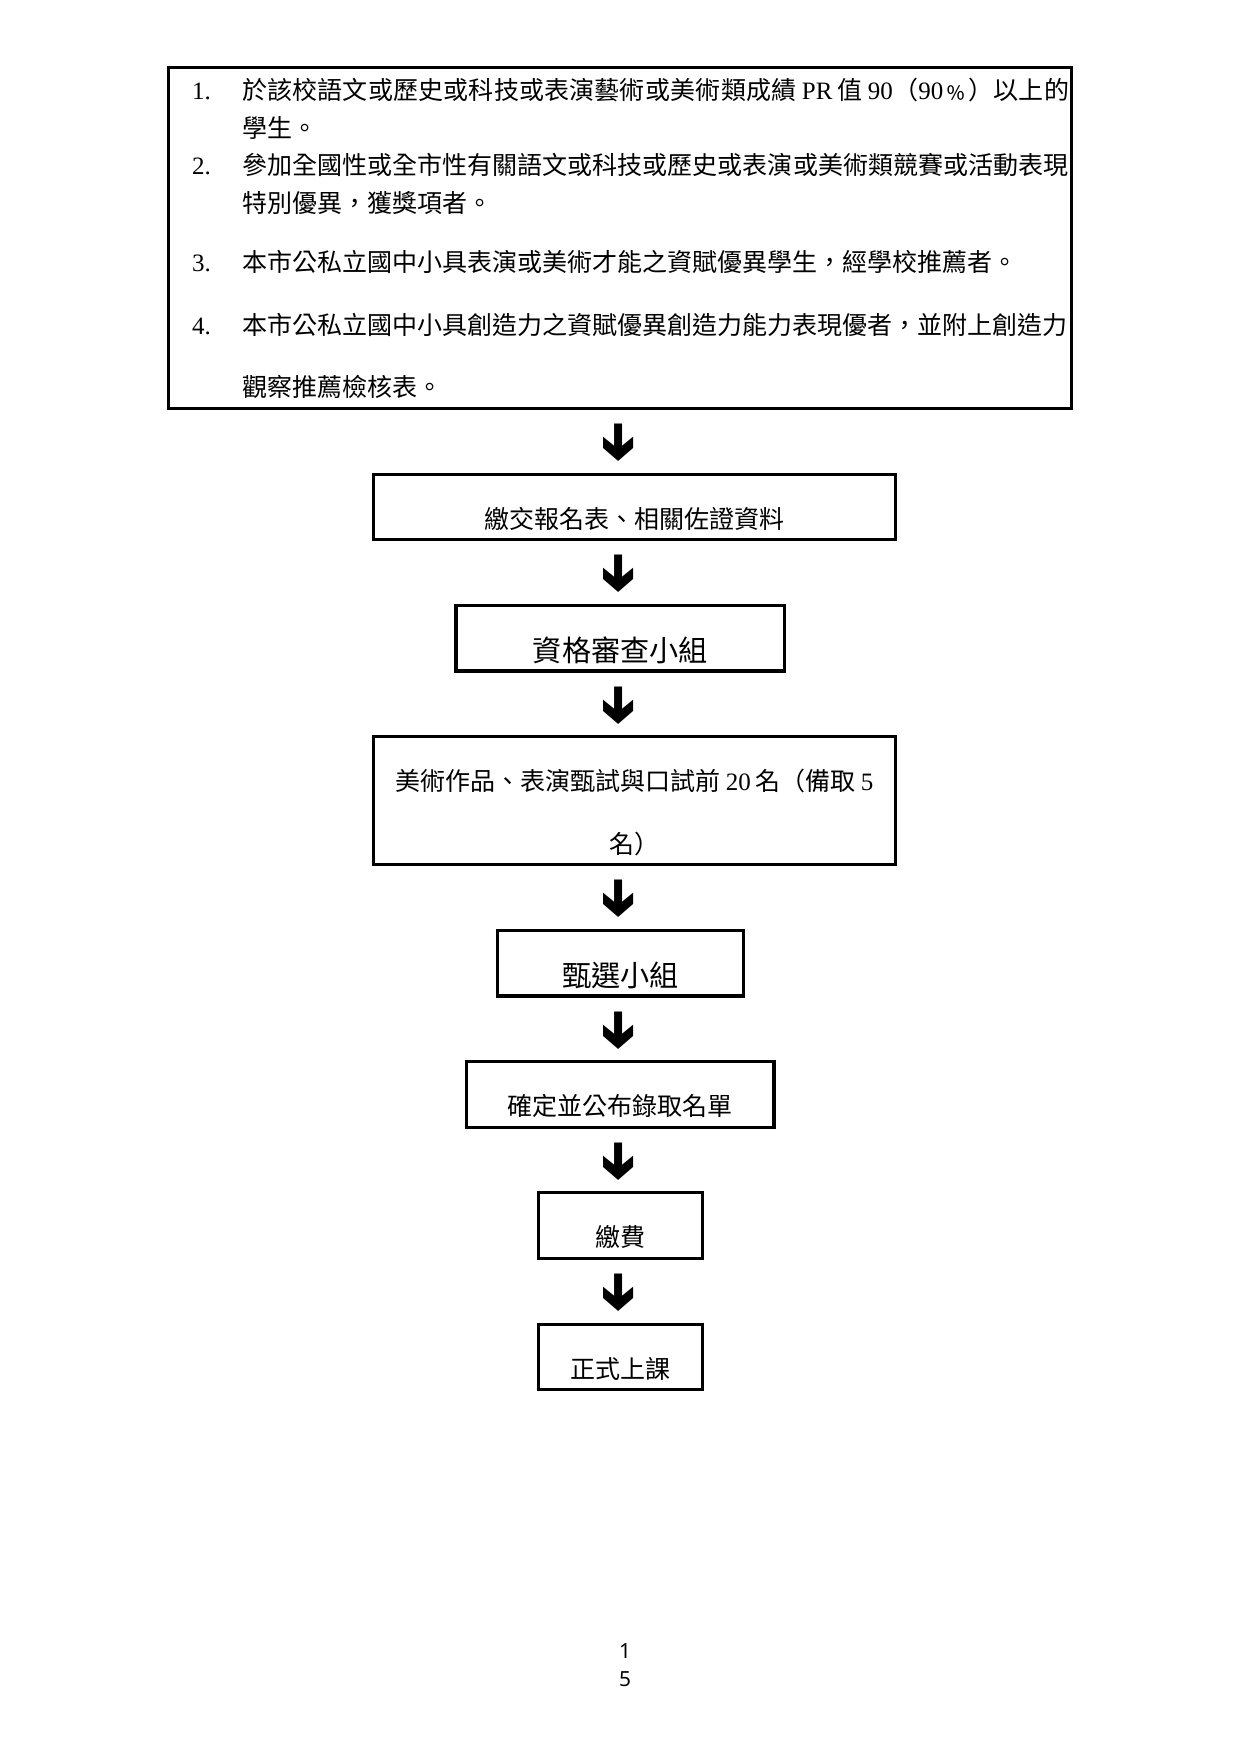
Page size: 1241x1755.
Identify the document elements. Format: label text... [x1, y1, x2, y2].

table_cell [210, 1323, 250, 1388]
table_cell 於該校語文或歷史或科技或表演藝術或美術類成績PR值90（90﹪）以上的學生。 參加全國性或全市性有關語文或科技或歷史或表演或美術類競賽或活動表現特別優異，獲獎項者。 本市公私立國中小具表演或美術才能之資賦優異學生，經學校推薦者。 本市公私立國中小具創造力之資賦優異創造力能力表現優者，並附上創造力觀察推薦檢核表。 [170, 69, 1070, 407]
table_cell [825, 1191, 895, 1257]
table_cell [250, 1191, 291, 1257]
table_cell [381, 1060, 465, 1126]
table_cell [895, 929, 907, 994]
table_cell [743, 994, 784, 1060]
table_cell [784, 1191, 825, 1257]
table_cell [291, 1060, 332, 1126]
table_cell [291, 1323, 332, 1388]
table_cell [169, 1060, 209, 1126]
table_cell [825, 1323, 895, 1388]
table_cell [250, 473, 291, 538]
table_cell [990, 604, 1031, 669]
table_cell  [169, 538, 1072, 604]
table_cell [776, 1060, 825, 1126]
table_cell [990, 929, 1031, 994]
table_cell [169, 994, 209, 1060]
table_cell [291, 473, 332, 538]
table_cell [373, 994, 381, 1060]
table_cell [704, 1191, 743, 1257]
table_cell [908, 929, 948, 994]
table_cell [210, 929, 250, 994]
table_cell [908, 473, 948, 538]
table_cell [908, 1191, 948, 1257]
table_cell [704, 1323, 743, 1388]
table_cell [949, 1060, 989, 1126]
table_cell [895, 1191, 907, 1257]
table_cell [381, 1191, 456, 1257]
table_cell [743, 1323, 784, 1388]
table_cell  [169, 410, 1072, 472]
table_cell [373, 604, 381, 669]
table_cell [332, 473, 372, 538]
table_cell [784, 929, 825, 994]
table_cell [250, 1323, 291, 1388]
table_cell [908, 735, 948, 863]
table_cell [332, 1191, 373, 1257]
table_cell [210, 1060, 250, 1126]
table_cell [990, 1191, 1031, 1257]
table_cell 確定並公布錄取名單 [468, 1063, 772, 1126]
table_cell [949, 1191, 989, 1257]
table_cell [373, 1060, 381, 1126]
table_cell [990, 735, 1031, 863]
table_cell [291, 735, 332, 863]
table_cell [825, 1060, 895, 1126]
table_cell [497, 1191, 537, 1257]
table_cell [1031, 735, 1072, 863]
table_cell [169, 735, 209, 863]
table_cell [949, 1323, 989, 1388]
table_cell [497, 1323, 537, 1388]
table_cell [381, 929, 456, 994]
table_cell  [169, 1257, 1072, 1322]
table_cell [169, 1323, 209, 1388]
table_cell [332, 604, 373, 669]
table_cell 繳交報名表、相關佐證資料 [375, 476, 894, 538]
table_cell  [497, 998, 743, 1060]
table_cell [332, 994, 373, 1060]
table_cell [250, 929, 291, 994]
table_cell [1031, 604, 1072, 669]
table_cell [949, 929, 989, 994]
table_cell [456, 1191, 497, 1257]
table_cell [291, 929, 332, 994]
table_cell [1031, 1060, 1072, 1126]
table_cell [895, 1323, 907, 1388]
table_cell [897, 473, 907, 538]
table_cell [745, 929, 784, 994]
table_cell [949, 735, 989, 863]
table_cell [784, 1323, 825, 1388]
table_cell [743, 1191, 784, 1257]
table_cell [381, 994, 456, 1060]
table_cell [949, 604, 989, 669]
table_cell [949, 473, 989, 538]
table_cell  [169, 863, 1072, 929]
table_cell [908, 994, 948, 1060]
table_cell [1031, 994, 1072, 1060]
table_cell [895, 1060, 907, 1126]
table_cell [291, 1191, 332, 1257]
table_cell [332, 1323, 373, 1388]
table_cell [1031, 1191, 1072, 1257]
table_cell [210, 735, 250, 863]
table_cell [250, 735, 291, 863]
table_cell [373, 1323, 381, 1388]
table_cell 正式上課 [540, 1326, 701, 1388]
table_cell [990, 1323, 1031, 1388]
table_cell 甄選小組 [499, 932, 742, 994]
table_cell [210, 604, 250, 669]
table_cell [332, 1060, 373, 1126]
table_cell [908, 1323, 948, 1388]
table_cell 資格審查小組 [458, 607, 783, 669]
table_cell 繳費 [540, 1194, 701, 1257]
table_cell [897, 735, 907, 863]
table_cell [381, 604, 454, 669]
table_cell [456, 1323, 497, 1388]
table_cell [456, 929, 496, 994]
table_cell [895, 994, 907, 1060]
table_cell [825, 994, 895, 1060]
table_cell [169, 929, 209, 994]
table_cell [210, 473, 250, 538]
table_cell [169, 473, 209, 538]
table_cell [825, 929, 895, 994]
table_cell [332, 735, 372, 863]
table_cell [908, 604, 948, 669]
table_cell [456, 994, 497, 1060]
table_cell [1031, 929, 1072, 994]
table_cell [169, 1191, 209, 1257]
table_cell [210, 994, 250, 1060]
table_cell 美術作品、表演甄試與口試前20名（備取5名） [375, 738, 894, 863]
table_cell [250, 604, 291, 669]
table_cell [990, 473, 1031, 538]
table_cell [825, 604, 895, 669]
table_cell [291, 604, 332, 669]
table_cell [373, 1191, 381, 1257]
table_cell [786, 604, 825, 669]
table_cell [373, 929, 381, 994]
table_cell [169, 604, 209, 669]
table_cell  [169, 669, 1072, 735]
table_cell [332, 929, 373, 994]
table_cell [990, 1060, 1031, 1126]
table_cell [250, 994, 291, 1060]
table_cell [949, 994, 989, 1060]
table_cell [908, 1060, 948, 1126]
table_cell [784, 994, 825, 1060]
table_cell [1031, 1323, 1072, 1388]
table_cell [291, 994, 332, 1060]
table_cell  [169, 1126, 1072, 1191]
table_cell [990, 994, 1031, 1060]
table_cell [250, 1060, 291, 1126]
table_cell [895, 604, 907, 669]
table_cell [381, 1323, 456, 1388]
table_cell [1031, 473, 1072, 538]
table_cell [210, 1191, 250, 1257]
